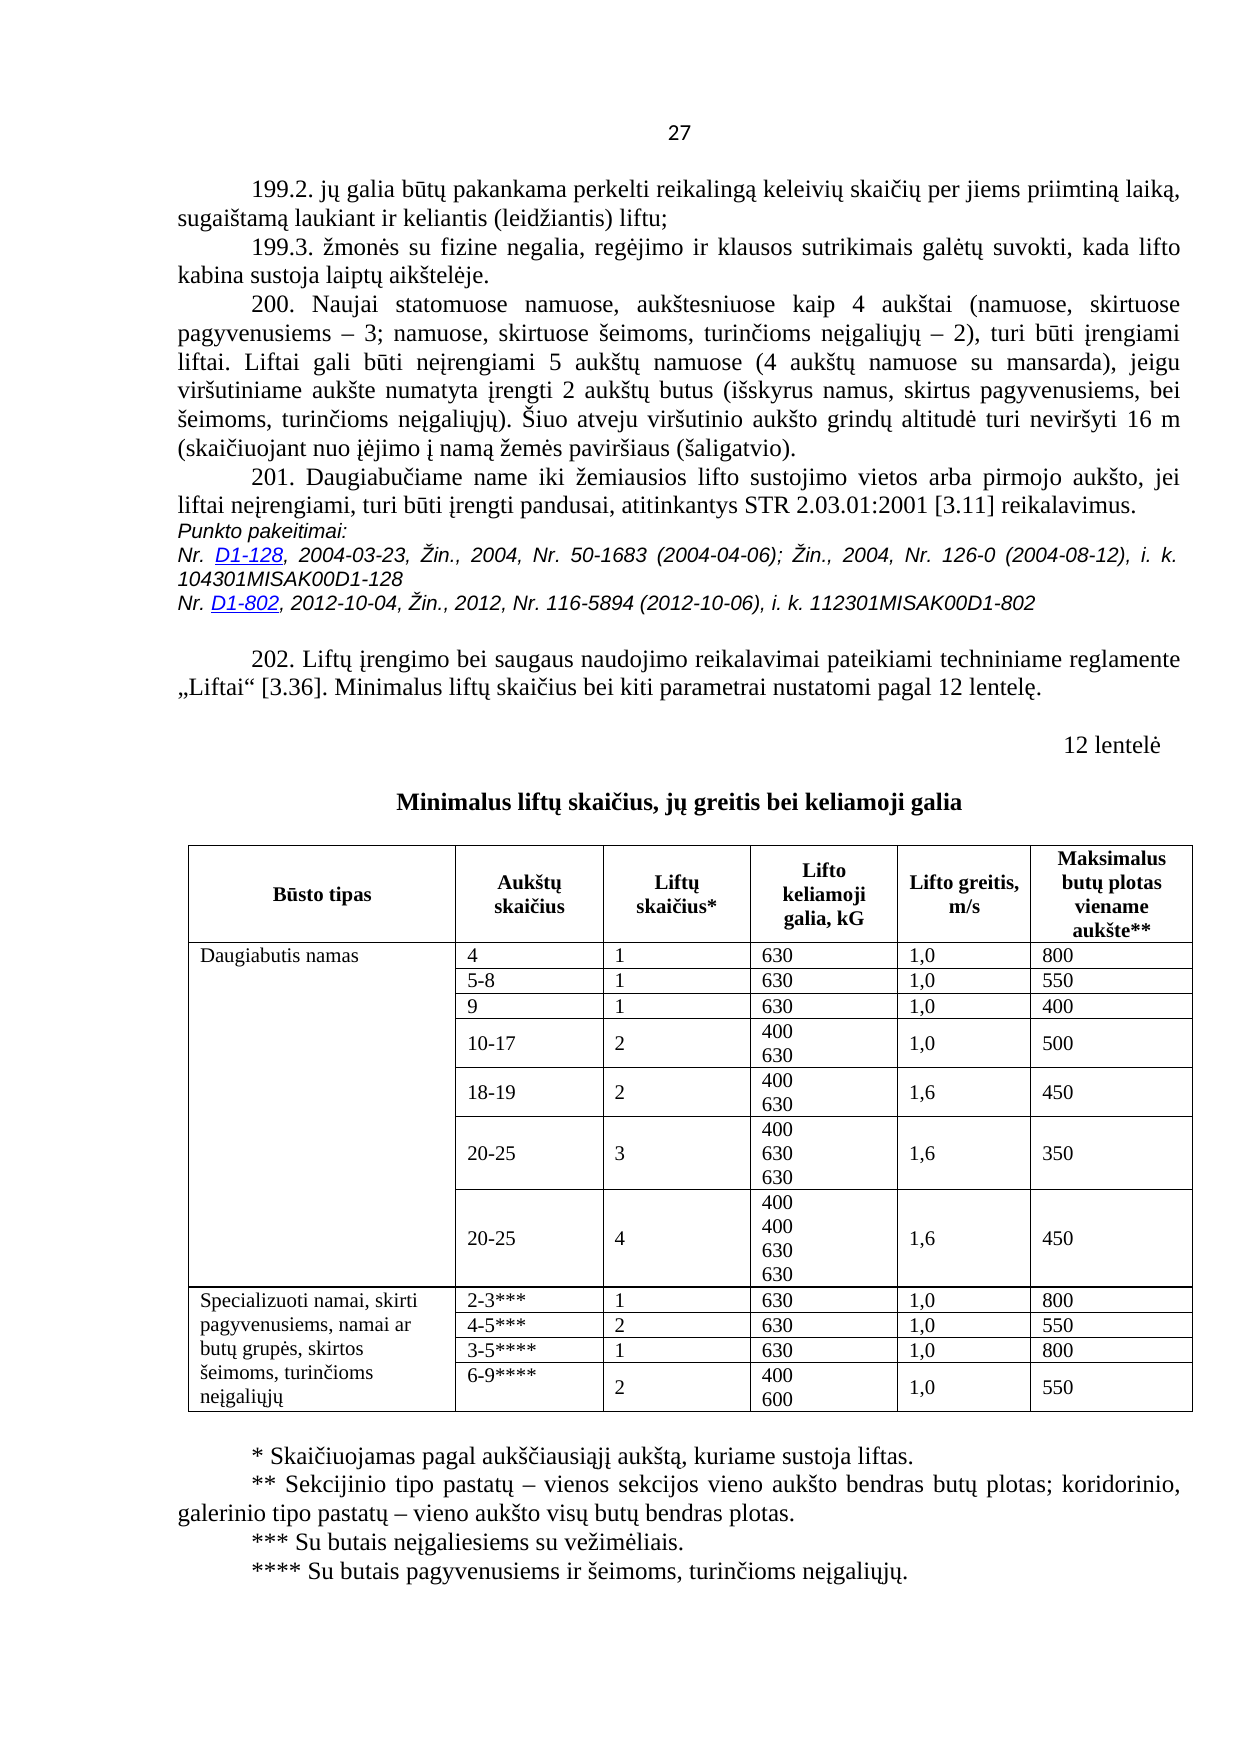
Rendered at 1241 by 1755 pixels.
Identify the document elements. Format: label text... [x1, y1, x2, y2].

table_cell 550 [1031, 1363, 1192, 1411]
text 12 lentelė [177, 730, 1181, 759]
text Nr. D1-128, 2004-03-23, Žin., 2004, Nr. 50-1683 (2004-04-06); Žin., 2004, Nr. 126-0 (2004-08-12), i. k. 104301MISAK00D1-128 [177, 543, 1181, 591]
table_cell 630 [751, 1338, 897, 1362]
table_header Aukštų skaičius [456, 846, 603, 942]
table_cell 2 [604, 1313, 750, 1337]
table_header Lifto greitis, m/s [898, 846, 1030, 942]
table_cell 400 630 630 [751, 1117, 897, 1189]
table_cell 400 400 630 630 [751, 1190, 897, 1286]
table_cell 18-19 [456, 1068, 603, 1116]
text 200. Naujai statomuose namuose, aukštesniuose kaip 4 aukštai (namuose, skirtuose pagyvenusiems – 3; namuose, skirtuose šeimoms, turinčioms neįgaliųjų – 2), turi būti įrengiami liftai. Liftai gali būti neįrengiami 5 aukštų namuose (4 aukštų namuose su mansarda), jeigu viršutiniame aukšte numatyta įrengti 2 aukštų butus (išskyrus namus, skirtus pagyvenusiems, bei šeimoms, turinčioms neįgaliųjų). Šiuo atveju viršutinio aukšto grindų altitudė turi neviršyti 16 m (skaičiuojant nuo įėjimo į namą žemės paviršiaus (šaligatvio). [177, 289, 1181, 462]
table_cell 1,0 [898, 1363, 1030, 1411]
text 199.2. jų galia būtų pakankama perkelti reikalingą keleivių skaičių per jiems priimtiną laiką, sugaištamą laukiant ir keliantis (leidžiantis) liftu; [177, 174, 1181, 232]
table_cell 1,0 [898, 994, 1030, 1018]
table_cell 630 [751, 1288, 897, 1312]
table_cell 800 [1031, 1288, 1192, 1312]
table_cell 450 [1031, 1068, 1192, 1116]
table_cell 400 [1031, 994, 1192, 1018]
table_cell 1 [604, 1288, 750, 1312]
text * Skaičiuojamas pagal aukščiausiąjį aukštą, kuriame sustoja liftas. [177, 1441, 1181, 1469]
text Nr. D1-802, 2012-10-04, Žin., 2012, Nr. 116-5894 (2012-10-06), i. k. 112301MISAK00D1-802 [177, 591, 1181, 615]
table_cell 1,0 [898, 1019, 1030, 1067]
table_cell 20-25 [456, 1190, 603, 1286]
table_cell 1,0 [898, 1313, 1030, 1337]
table_cell 500 [1031, 1019, 1192, 1067]
table_cell 400 630 [751, 1019, 897, 1067]
table_header Liftų skaičius* [604, 846, 750, 942]
table_cell 1,6 [898, 1117, 1030, 1189]
table_header Būsto tipas [189, 846, 455, 942]
table_cell 550 [1031, 969, 1192, 992]
table_cell 1 [604, 943, 750, 967]
table_cell 1 [604, 994, 750, 1018]
table_cell 2 [604, 1068, 750, 1116]
table_cell 4 [456, 943, 603, 967]
table_cell 2 [604, 1019, 750, 1067]
table_cell 1,0 [898, 1288, 1030, 1312]
table_cell 630 [751, 994, 897, 1018]
table_header Maksimalus butų plotas viename aukšte** [1031, 846, 1192, 942]
table_cell 400 630 [751, 1068, 897, 1116]
table_cell 1,0 [898, 969, 1030, 992]
table_cell 1,0 [898, 1338, 1030, 1362]
table_cell 2-3*** [456, 1288, 603, 1312]
table_cell 4-5*** [456, 1313, 603, 1337]
table_cell Daugiabutis namas [189, 943, 455, 1286]
table_cell 800 [1031, 1338, 1192, 1362]
text 202. Liftų įrengimo bei saugaus naudojimo reikalavimai pateikiami techniniame reglamente „Liftai“ [3.36]. Minimalus liftų skaičius bei kiti parametrai nustatomi pagal 12 lentelę. [177, 644, 1181, 701]
table_cell 4 [604, 1190, 750, 1286]
table_cell 5-8 [456, 969, 603, 992]
text Minimalus liftų skaičius, jų greitis bei keliamoji galia [177, 787, 1181, 816]
table_cell 2 [604, 1363, 750, 1411]
table_header Lifto keliamoji galia, kG [751, 846, 897, 942]
table_cell 10-17 [456, 1019, 603, 1067]
table_cell 350 [1031, 1117, 1192, 1189]
table_cell 3 [604, 1117, 750, 1189]
table_cell 630 [751, 943, 897, 967]
table_cell 450 [1031, 1190, 1192, 1286]
text ** Sekcijinio tipo pastatų – vienos sekcijos vieno aukšto bendras butų plotas; koridorinio, galerinio tipo pastatų – vieno aukšto visų butų bendras plotas. [177, 1469, 1181, 1527]
table_cell 9 [456, 994, 603, 1018]
table_cell 3-5**** [456, 1338, 603, 1362]
table_cell 550 [1031, 1313, 1192, 1337]
table_cell 1,6 [898, 1068, 1030, 1116]
table_cell Specializuoti namai, skirti pagyvenusiems, namai ar butų grupės, skirtos šeimoms, turinčioms neįgaliųjų [189, 1288, 455, 1411]
text Punkto pakeitimai: [177, 519, 1181, 543]
table_cell 20-25 [456, 1117, 603, 1189]
text **** Su butais pagyvenusiems ir šeimoms, turinčioms neįgaliųjų. [177, 1556, 1181, 1584]
text 199.3. žmonės su fizine negalia, regėjimo ir klausos sutrikimais galėtų suvokti, kada lifto kabina sustoja laiptų aikštelėje. [177, 232, 1181, 289]
table_cell 6-9**** [456, 1363, 603, 1411]
table_cell 630 [751, 969, 897, 992]
table_cell 1,6 [898, 1190, 1030, 1286]
text *** Su butais neįgaliesiems su vežimėliais. [177, 1527, 1181, 1556]
table_cell 1 [604, 969, 750, 992]
text 201. Daugiabučiame name iki žemiausios lifto sustojimo vietos arba pirmojo aukšto, jei liftai neįrengiami, turi būti įrengti pandusai, atitinkantys STR 2.03.01:2001 [3.11] reikalavimus. [177, 462, 1181, 519]
table_cell 400 600 [751, 1363, 897, 1411]
table_cell 1 [604, 1338, 750, 1362]
table_cell 1,0 [898, 943, 1030, 967]
table_cell 630 [751, 1313, 897, 1337]
table_cell 800 [1031, 943, 1192, 967]
